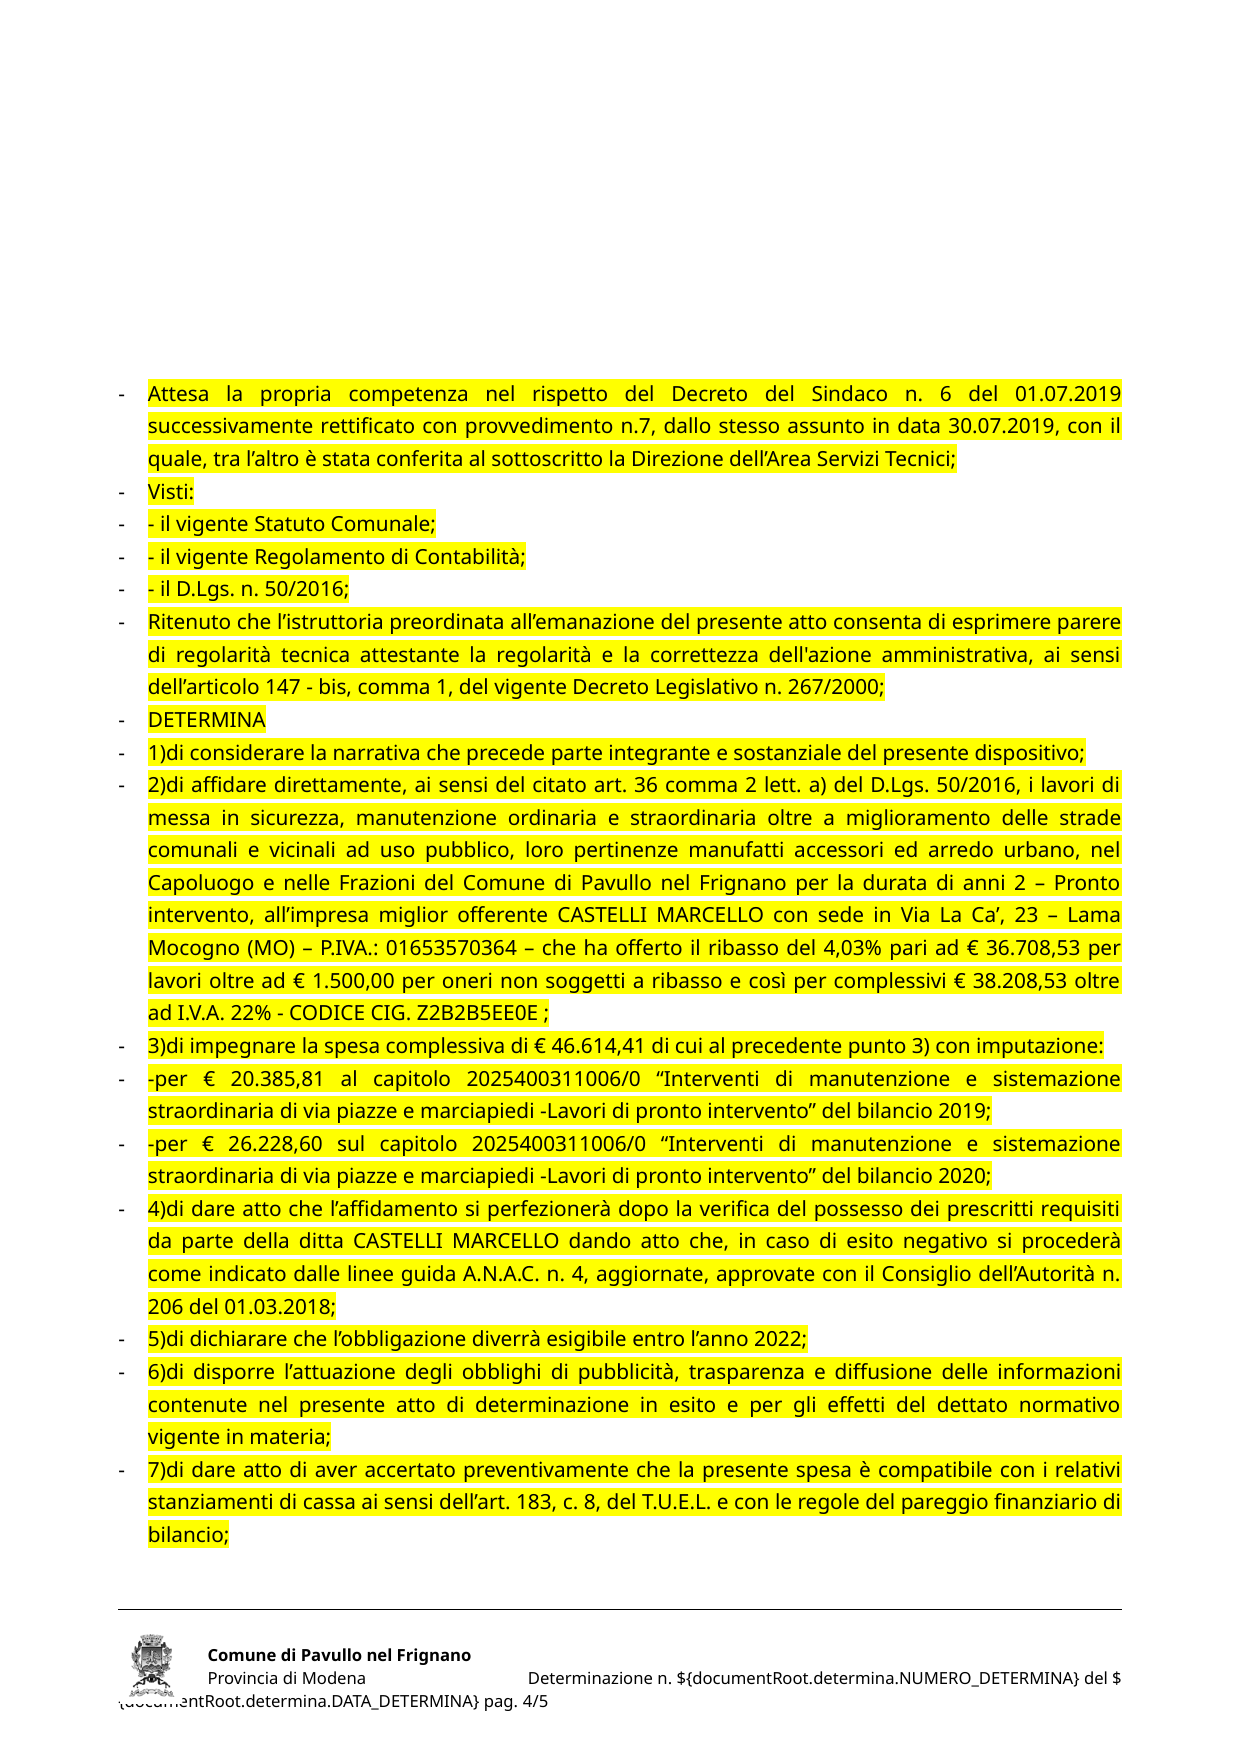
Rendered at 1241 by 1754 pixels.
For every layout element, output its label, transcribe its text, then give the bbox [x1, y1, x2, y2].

list DETERMINA [118, 705, 1122, 733]
list 4)di dare atto che l’affidamento si perfezionerà dopo la verifica del possesso dei prescritti requisiti da parte della ditta CASTELLI MARCELLO dando atto che, in caso di esito negativo si procederà come indicato dalle linee guida A.N.A.C. n. 4, aggiornate, approvate con il Consiglio dell’Autorità n. 206 del 01.03.2018; [118, 1194, 1122, 1320]
list - il D.Lgs. n. 50/2016; [118, 574, 1122, 603]
picture [120, 1631, 183, 1704]
list 3)di impegnare la spesa complessiva di € 46.614,41 di cui al precedente punto 3) con imputazione: [118, 1031, 1122, 1059]
list 2)di affidare direttamente, ai sensi del citato art. 36 comma 2 lett. a) del D.Lgs. 50/2016, i lavori di messa in sicurezza, manutenzione ordinaria e straordinaria oltre a miglioramento delle strade comunali e vicinali ad uso pubblico, loro pertinenze manufatti accessori ed arredo urbano, nel Capoluogo e nelle Frazioni del Comune di Pavullo nel Frignano per la durata di anni 2 – Pronto intervento, all’impresa miglior offerente CASTELLI MARCELLO con sede in Via La Ca’, 23 – Lama Mocogno (MO) – P.IVA.: 01653570364 – che ha offerto il ribasso del 4,03% pari ad € 36.708,53 per lavori oltre ad € 1.500,00 per oneri non soggetti a ribasso e così per complessivi € 38.208,53 oltre ad I.V.A. 22% - CODICE CIG. Z2B2B5EE0E ; [118, 770, 1122, 1027]
list Attesa la propria competenza nel rispetto del Decreto del Sindaco n. 6 del 01.07.2019 successivamente rettificato con provvedimento n.7, dallo stesso assunto in data 30.07.2019, con il quale, tra l’altro è stata conferita al sottoscritto la Direzione dell’Area Servizi Tecnici; [118, 379, 1122, 473]
list -per € 20.385,81 al capitolo 2025400311006/0 “Interventi di manutenzione e sistemazione straordinaria di via piazze e marciapiedi -Lavori di pronto intervento” del bilancio 2019; [118, 1064, 1122, 1125]
list Ritenuto che l’istruttoria preordinata all’emanazione del presente atto consenta di esprimere parere di regolarità tecnica attestante la regolarità e la correttezza dell'azione amministrativa, ai sensi dell’articolo 147 - bis, comma 1, del vigente Decreto Legislativo n. 267/2000; [118, 607, 1122, 701]
list 1)di considerare la narrativa che precede parte integrante e sostanziale del presente dispositivo; [118, 738, 1122, 766]
list Visti: [118, 477, 1122, 505]
list 5)di dichiarare che l’obbligazione diverrà esigibile entro l’anno 2022; [118, 1324, 1122, 1353]
list 7)di dare atto di aver accertato preventivamente che la presente spesa è compatibile con i relativi stanziamenti di cassa ai sensi dell’art. 183, c. 8, del T.U.E.L. e con le regole del pareggio finanziario di bilancio; [118, 1455, 1122, 1548]
list - il vigente Statuto Comunale; [118, 509, 1122, 538]
list -per € 26.228,60 sul capitolo 2025400311006/0 “Interventi di manutenzione e sistemazione straordinaria di via piazze e marciapiedi -Lavori di pronto intervento” del bilancio 2020; [118, 1129, 1122, 1190]
list - il vigente Regolamento di Contabilità; [118, 542, 1122, 570]
list 6)di disporre l’attuazione degli obblighi di pubblicità, trasparenza e diffusione delle informazioni contenute nel presente atto di determinazione in esito e per gli effetti del dettato normativo vigente in materia; [118, 1357, 1122, 1451]
